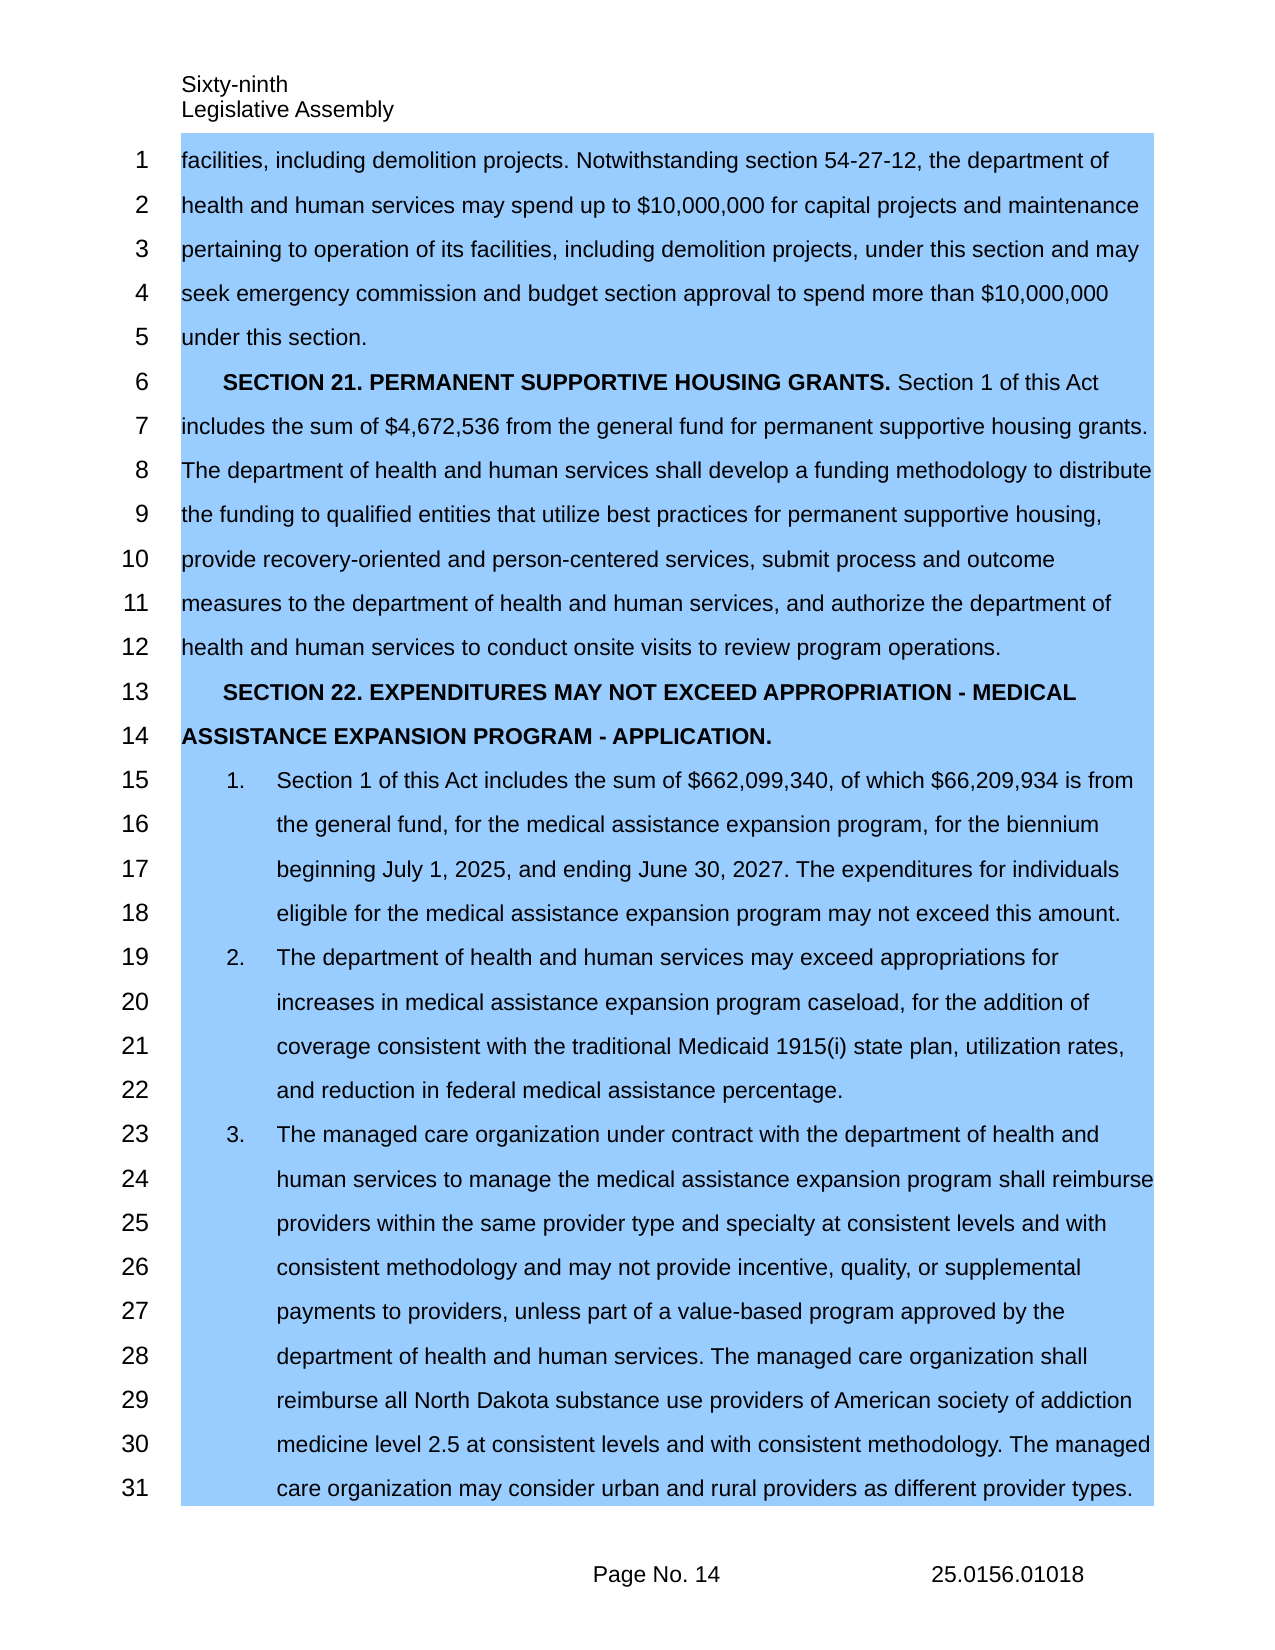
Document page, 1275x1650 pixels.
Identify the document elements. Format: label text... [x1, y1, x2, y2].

text 1. Section 1 of this Act includes the sum of $662,099,340, of which $66,209,934 is from the general fund, for the medical assistance expansion program, for the biennium beginning July 1, 2025, and ending June 30, 2027. The expenditures for individuals eligible for the medical assistance expansion program may not exceed this amount. [181, 753, 1154, 930]
text SECTION 21. PERMANENT SUPPORTIVE HOUSING GRANTS. Section 1 of this Act includes the sum of $4,672,536 from the general fund for permanent supportive housing grants. The department of health and human services shall develop a funding methodology to distribute the funding to qualified entities that utilize best practices for permanent supportive housing, provide recovery-oriented and person-centered services, submit process and outcome measures to the department of health and human services, and authorize the department of health and human services to conduct onsite visits to review program operations. [181, 355, 1154, 664]
text 2. The department of health and human services may exceed appropriations for increases in medical assistance expansion program caseload, for the addition of coverage consistent with the traditional Medicaid 1915(i) state plan, utilization rates, and reduction in federal medical assistance percentage. [181, 930, 1154, 1107]
text 3. The managed care organization under contract with the department of health and human services to manage the medical assistance expansion program shall reimburse providers within the same provider type and specialty at consistent levels and with consistent methodology and may not provide incentive, quality, or supplemental payments to providers, unless part of a value-based program approved by the department of health and human services. The managed care organization shall reimburse all North Dakota substance use providers of American society of addiction medicine level 2.5 at consistent levels and with consistent methodology. The managed care organization may consider urban and rural providers as different provider types. [181, 1107, 1154, 1506]
text SECTION 22. EXPENDITURES MAY NOT EXCEED APPROPRIATION - MEDICAL ASSISTANCE EXPANSION PROGRAM - APPLICATION. [181, 664, 1154, 753]
text facilities, including demolition projects. Notwithstanding section 54‑27‑12, the department of health and human services may spend up to $10,000,000 for capital projects and maintenance pertaining to operation of its facilities, including demolition projects, under this section and may seek emergency commission and budget section approval to spend more than $10,000,000 under this section. [181, 133, 1154, 355]
